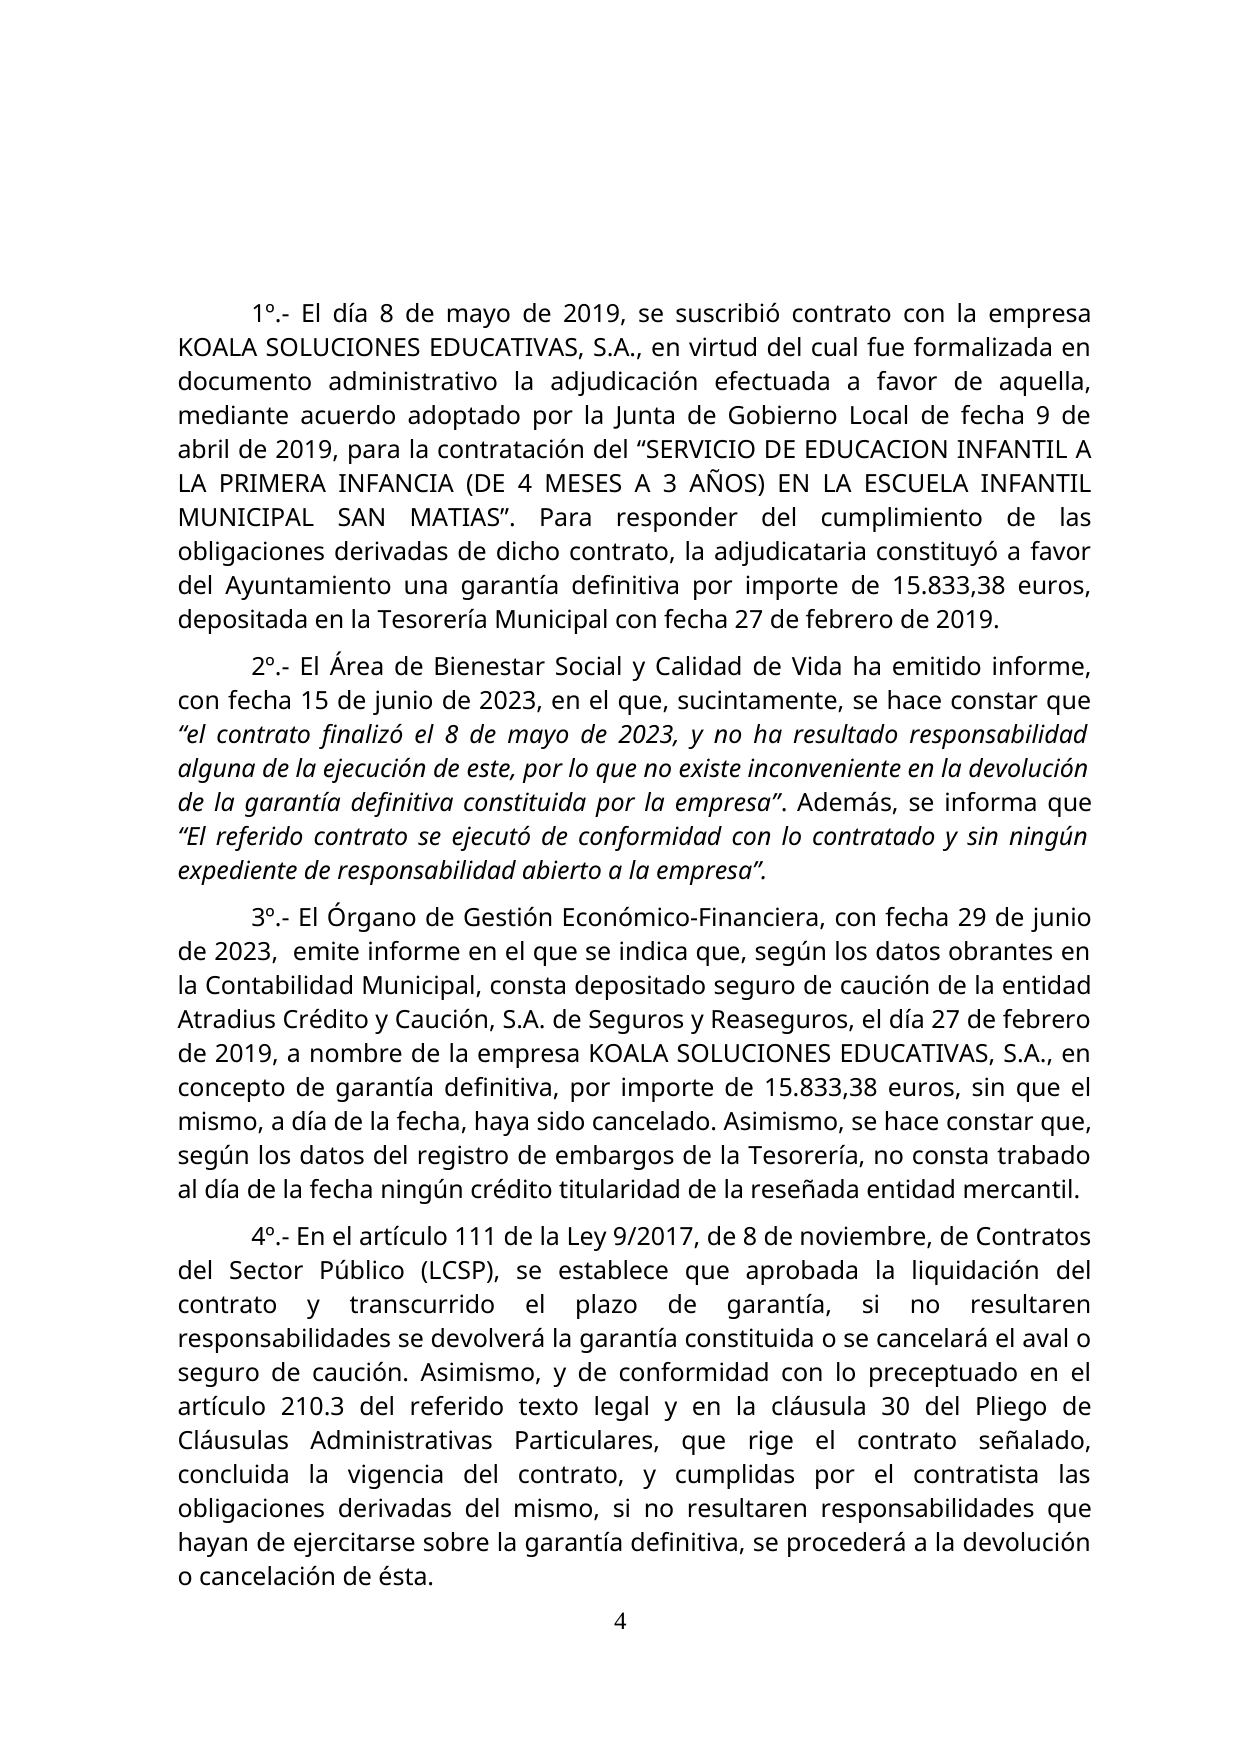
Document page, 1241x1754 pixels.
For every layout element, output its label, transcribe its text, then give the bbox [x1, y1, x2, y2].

text 2º.- El Área de Bienestar Social y Calidad de Vida ha emitido informe, con fecha 15 de junio de 2023, en el que, sucintamente, se hace constar que “el contrato finalizó el 8 de mayo de 2023, y no ha resultado responsabilidad alguna de la ejecución de este, por lo que no existe inconveniente en la devolución de la garantía definitiva constituida por la empresa”. Además, se informa que “El referido contrato se ejecutó de conformidad con lo contratado y sin ningún expediente de responsabilidad abierto a la empresa”. [177, 648, 1093, 887]
text 3º.- El Órgano de Gestión Económico-Financiera, con fecha 29 de junio de 2023, emite informe en el que se indica que, según los datos obrantes en la Contabilidad Municipal, consta depositado seguro de caución de la entidad Atradius Crédito y Caución, S.A. de Seguros y Reaseguros, el día 27 de febrero de 2019, a nombre de la empresa KOALA SOLUCIONES EDUCATIVAS, S.A., en concepto de garantía definitiva, por importe de 15.833,38 euros, sin que el mismo, a día de la fecha, haya sido cancelado. Asimismo, se hace constar que, según los datos del registro de embargos de la Tesorería, no consta trabado al día de la fecha ningún crédito titularidad de la reseñada entidad mercantil. [177, 899, 1093, 1206]
text 1º.- El día 8 de mayo de 2019, se suscribió contrato con la empresa KOALA SOLUCIONES EDUCATIVAS, S.A., en virtud del cual fue formalizada en documento administrativo la adjudicación efectuada a favor de aquella, mediante acuerdo adoptado por la Junta de Gobierno Local de fecha 9 de abril de 2019, para la contratación del “SERVICIO DE EDUCACION INFANTIL A LA PRIMERA INFANCIA (DE 4 MESES A 3 AÑOS) EN LA ESCUELA INFANTIL MUNICIPAL SAN MATIAS”. Para responder del cumplimiento de las obligaciones derivadas de dicho contrato, la adjudicataria constituyó a favor del Ayuntamiento una garantía definitiva por importe de 15.833,38 euros, depositada en la Tesorería Municipal con fecha 27 de febrero de 2019. [177, 295, 1093, 636]
text 4º.- En el artículo 111 de la Ley 9/2017, de 8 de noviembre, de Contratos del Sector Público (LCSP), se establece que aprobada la liquidación del contrato y transcurrido el plazo de garantía, si no resultaren responsabilidades se devolverá la garantía constituida o se cancelará el aval o seguro de caución. Asimismo, y de conformidad con lo preceptuado en el artículo 210.3 del referido texto legal y en la cláusula 30 del Pliego de Cláusulas Administrativas Particulares, que rige el contrato señalado, concluida la vigencia del contrato, y cumplidas por el contratista las obligaciones derivadas del mismo, si no resultaren responsabilidades que hayan de ejercitarse sobre la garantía definitiva, se procederá a la devolución o cancelación de ésta. [177, 1218, 1093, 1593]
